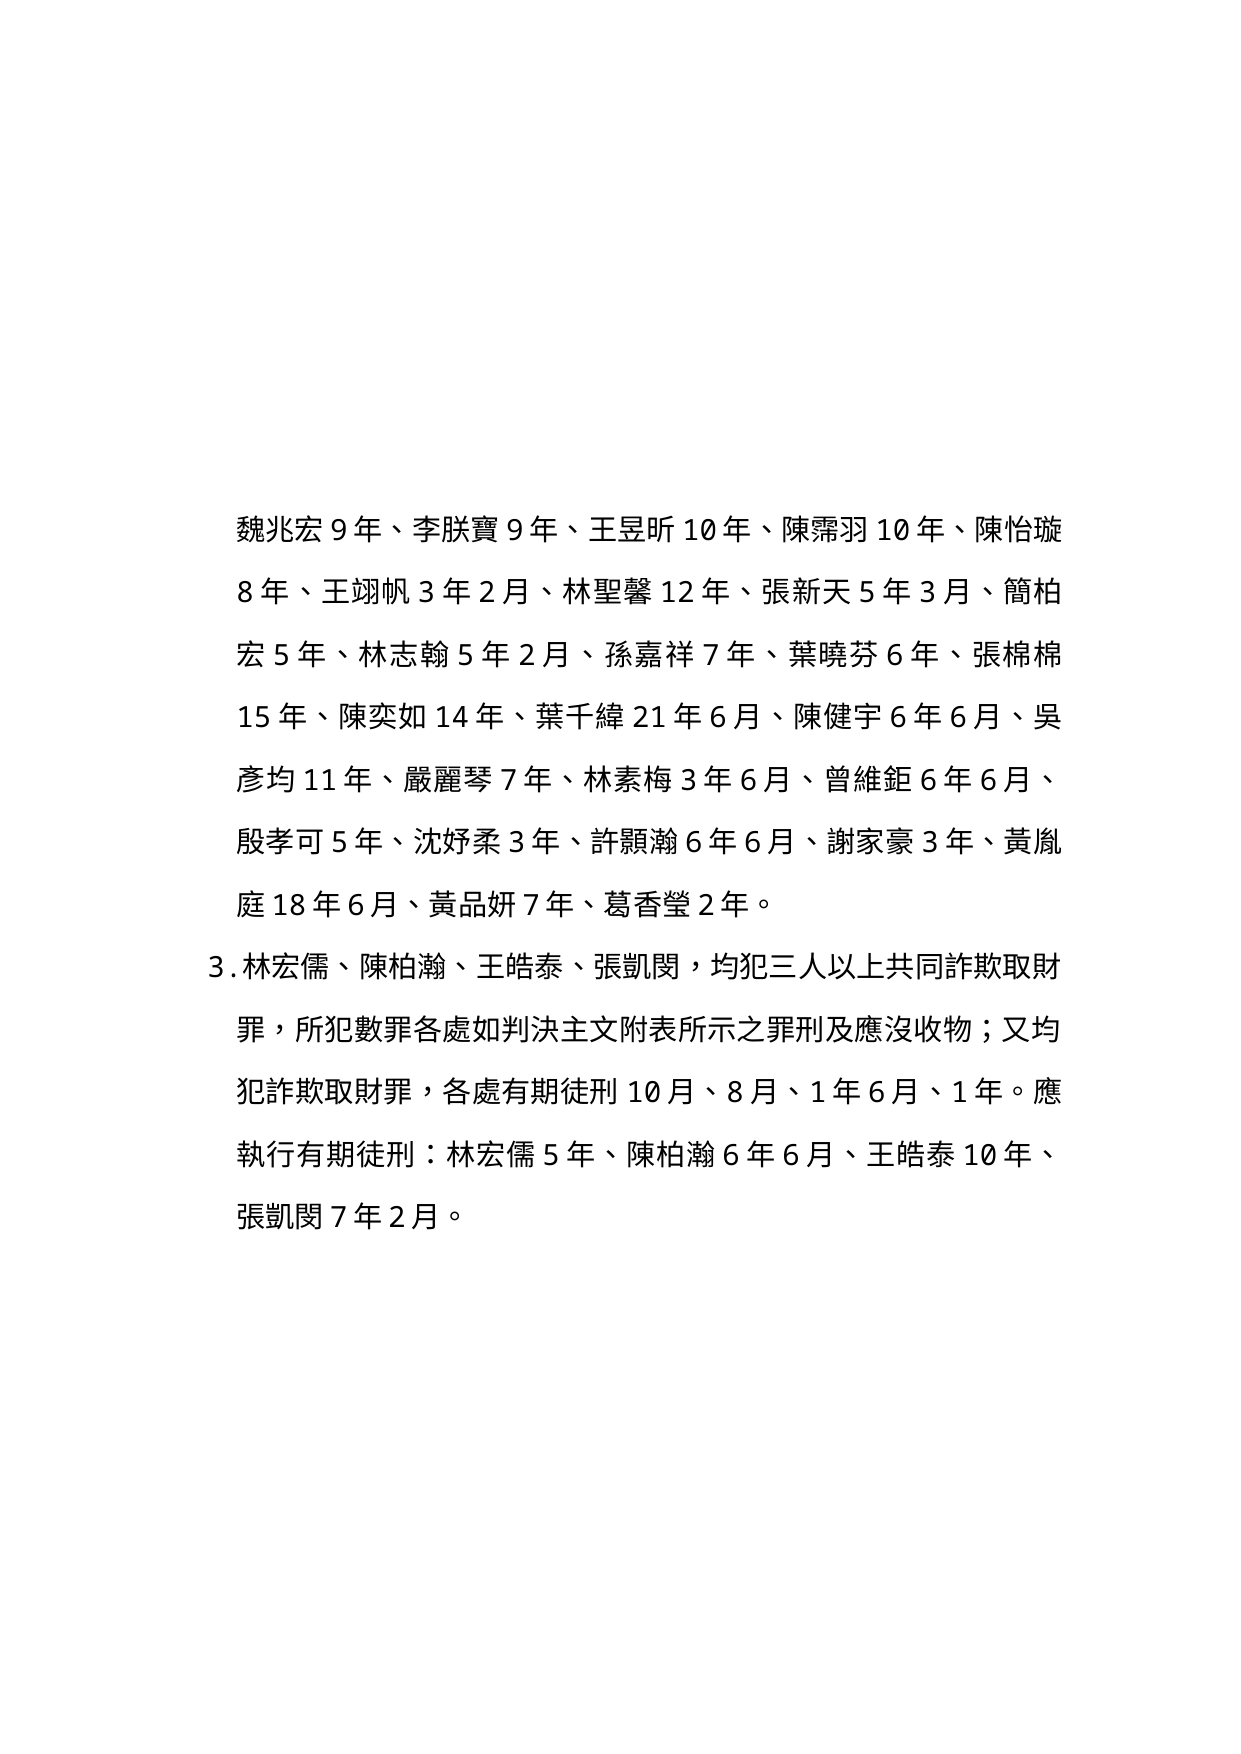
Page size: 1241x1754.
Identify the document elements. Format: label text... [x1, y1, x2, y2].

text 3.林宏儒、陳柏瀚、王皓泰、張凱閔，均犯三人以上共同詐欺取財罪，所犯數罪各處如判決主文附表所示之罪刑及應沒收物；又均犯詐欺取財罪，各處有期徒刑10月、8月、1年6月、1年。應執行有期徒刑：林宏儒5年、陳柏瀚6年6月、王皓泰10年、張凱閔7年2月。 [207, 923, 1063, 1236]
text 魏兆宏9年、李朕寶9年、王昱昕10年、陳霈羽10年、陳怡璇8年、王翊帆3年2月、林聖馨12年、張新天5年3月、簡柏宏5年、林志翰5年2月、孫嘉祥7年、葉曉芬6年、張棉棉15年、陳奕如14年、葉千緯21年6月、陳健宇6年6月、吳彥均11年、嚴麗琴7年、林素梅3年6月、曾維鉅6年6月、殷孝可5年、沈妤柔3年、許顥瀚6年6月、謝家豪3年、黃胤庭18年6月、黃品妍7年、葛香瑩2年。 [207, 486, 1063, 923]
